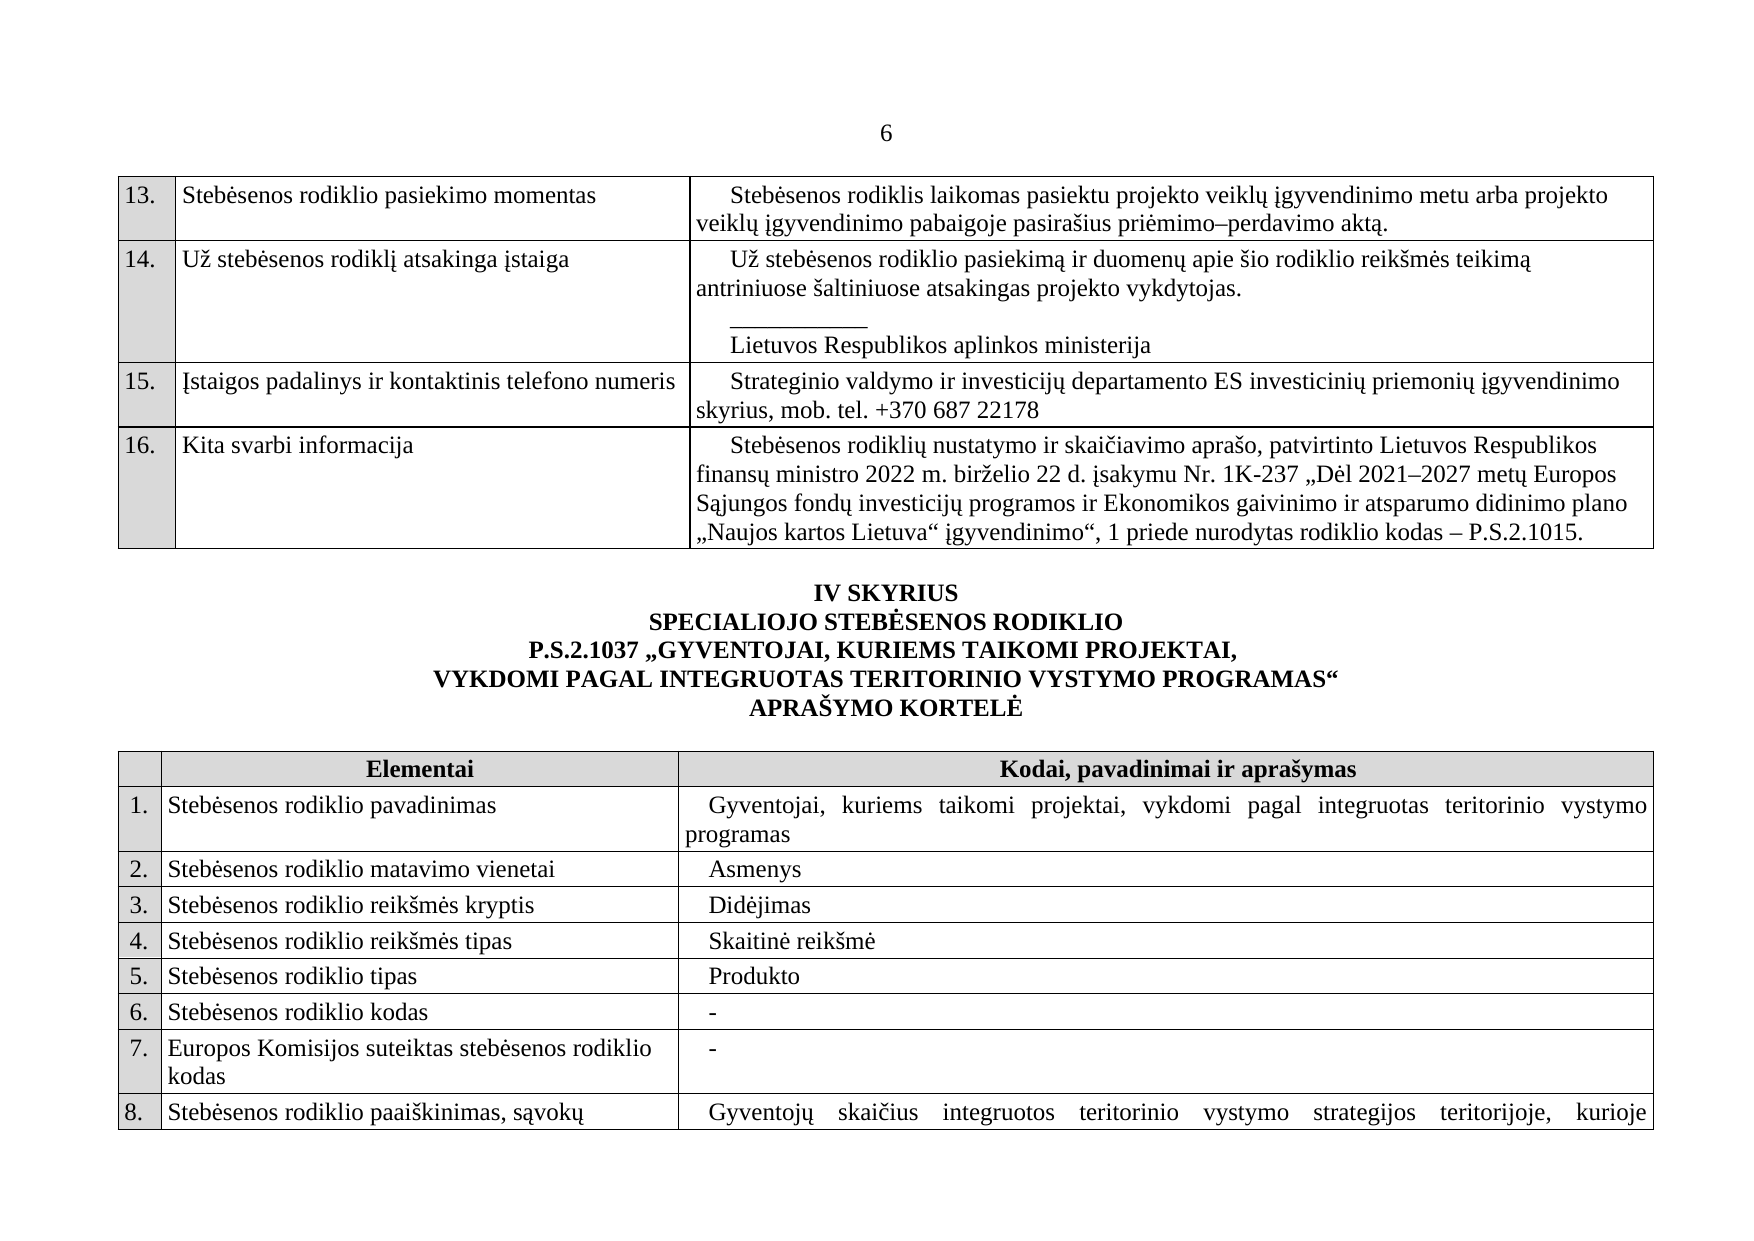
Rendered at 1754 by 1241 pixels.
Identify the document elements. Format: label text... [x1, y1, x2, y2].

table_cell 2. [119, 852, 161, 886]
table_cell Stebėsenos rodiklio pasiekimo momentas [176, 177, 689, 240]
table_cell 6. [119, 994, 161, 1029]
table_cell 8. [119, 1094, 161, 1129]
table_cell 4. [119, 923, 161, 957]
text APRAŠYMO KORTELĖ [118, 693, 1654, 722]
table_cell Stebėsenos rodiklio matavimo vienetai [162, 852, 678, 886]
table_header [119, 752, 161, 786]
table_cell Stebėsenos rodiklio reikšmės kryptis [162, 887, 678, 922]
table_cell Skaitinė reikšmė [679, 923, 1653, 957]
table_cell Asmenys [679, 852, 1653, 886]
text SPECIALIOJO STEBĖSENOS RODIKLIO [118, 607, 1654, 636]
table_cell Stebėsenos rodiklio paaiškinimas, sąvokų [162, 1094, 678, 1129]
table_cell Europos Komisijos suteiktas stebėsenos rodiklio kodas [162, 1030, 678, 1093]
table_cell Produkto [679, 959, 1653, 993]
table_cell Stebėsenos rodiklio tipas [162, 959, 678, 993]
table_cell Gyventojų skaičius integruotos teritorinio vystymo strategijos teritorijoje, kurioje [679, 1094, 1653, 1129]
table_cell Stebėsenos rodiklio reikšmės tipas [162, 923, 678, 957]
table_cell Įstaigos padalinys ir kontaktinis telefono numeris [176, 363, 689, 426]
table_cell 3. [119, 887, 161, 922]
text VYKDOMI PAGAL INTEGRUOTAS TERITORINIO VYSTYMO PROGRAMAS“ [118, 664, 1654, 693]
table_cell Stebėsenos rodiklis laikomas pasiektu projekto veiklų įgyvendinimo metu arba projekto veiklų įgyvendinimo pabaigoje pasirašius priėmimo–perdavimo aktą. [691, 177, 1653, 240]
table_cell 16. [119, 428, 175, 548]
table_cell 7. [119, 1030, 161, 1093]
table_cell 13. [119, 177, 175, 240]
table_cell 15. [119, 363, 175, 426]
table_cell Kita svarbi informacija [176, 428, 689, 548]
table_cell Už stebėsenos rodiklį atsakinga įstaiga [176, 241, 689, 362]
table_cell Strateginio valdymo ir investicijų departamento ES investicinių priemonių įgyvendinimo skyrius, mob. tel. +370 687 22178 [691, 363, 1653, 426]
table_cell Gyventojai, kuriems taikomi projektai, vykdomi pagal integruotas teritorinio vystymo programas [679, 787, 1653, 851]
table_cell Už stebėsenos rodiklio pasiekimą ir duomenų apie šio rodiklio reikšmės teikimą antriniuose šaltiniuose atsakingas projekto vykdytojas. ___________ Lietuvos Respublikos aplinkos ministerija [691, 241, 1653, 362]
table_cell Stebėsenos rodiklio kodas [162, 994, 678, 1029]
table_cell 1. [119, 787, 161, 851]
table_cell - [679, 1030, 1653, 1093]
table_cell - [679, 994, 1653, 1029]
table_cell 14. [119, 241, 175, 362]
table_cell Stebėsenos rodiklių nustatymo ir skaičiavimo aprašo, patvirtinto Lietuvos Respublikos finansų ministro 2022 m. birželio 22 d. įsakymu Nr. 1K-237 „Dėl 2021–2027 metų Europos Sąjungos fondų investicijų programos ir Ekonomikos gaivinimo ir atsparumo didinimo plano „Naujos kartos Lietuva“ įgyvendinimo“, 1 priede nurodytas rodiklio kodas – P.S.2.1015. [691, 428, 1653, 548]
table_header Kodai, pavadinimai ir aprašymas [679, 752, 1653, 786]
table_cell 5. [119, 959, 161, 993]
table_header Elementai [162, 752, 678, 786]
text P.S.2.1037 „GYVENTOJAI, KURIEMS TAIKOMI PROJEKTAI, [118, 636, 1654, 664]
table_cell Stebėsenos rodiklio pavadinimas [162, 787, 678, 851]
table_cell Didėjimas [679, 887, 1653, 922]
text IV SKYRIUS [118, 578, 1654, 607]
